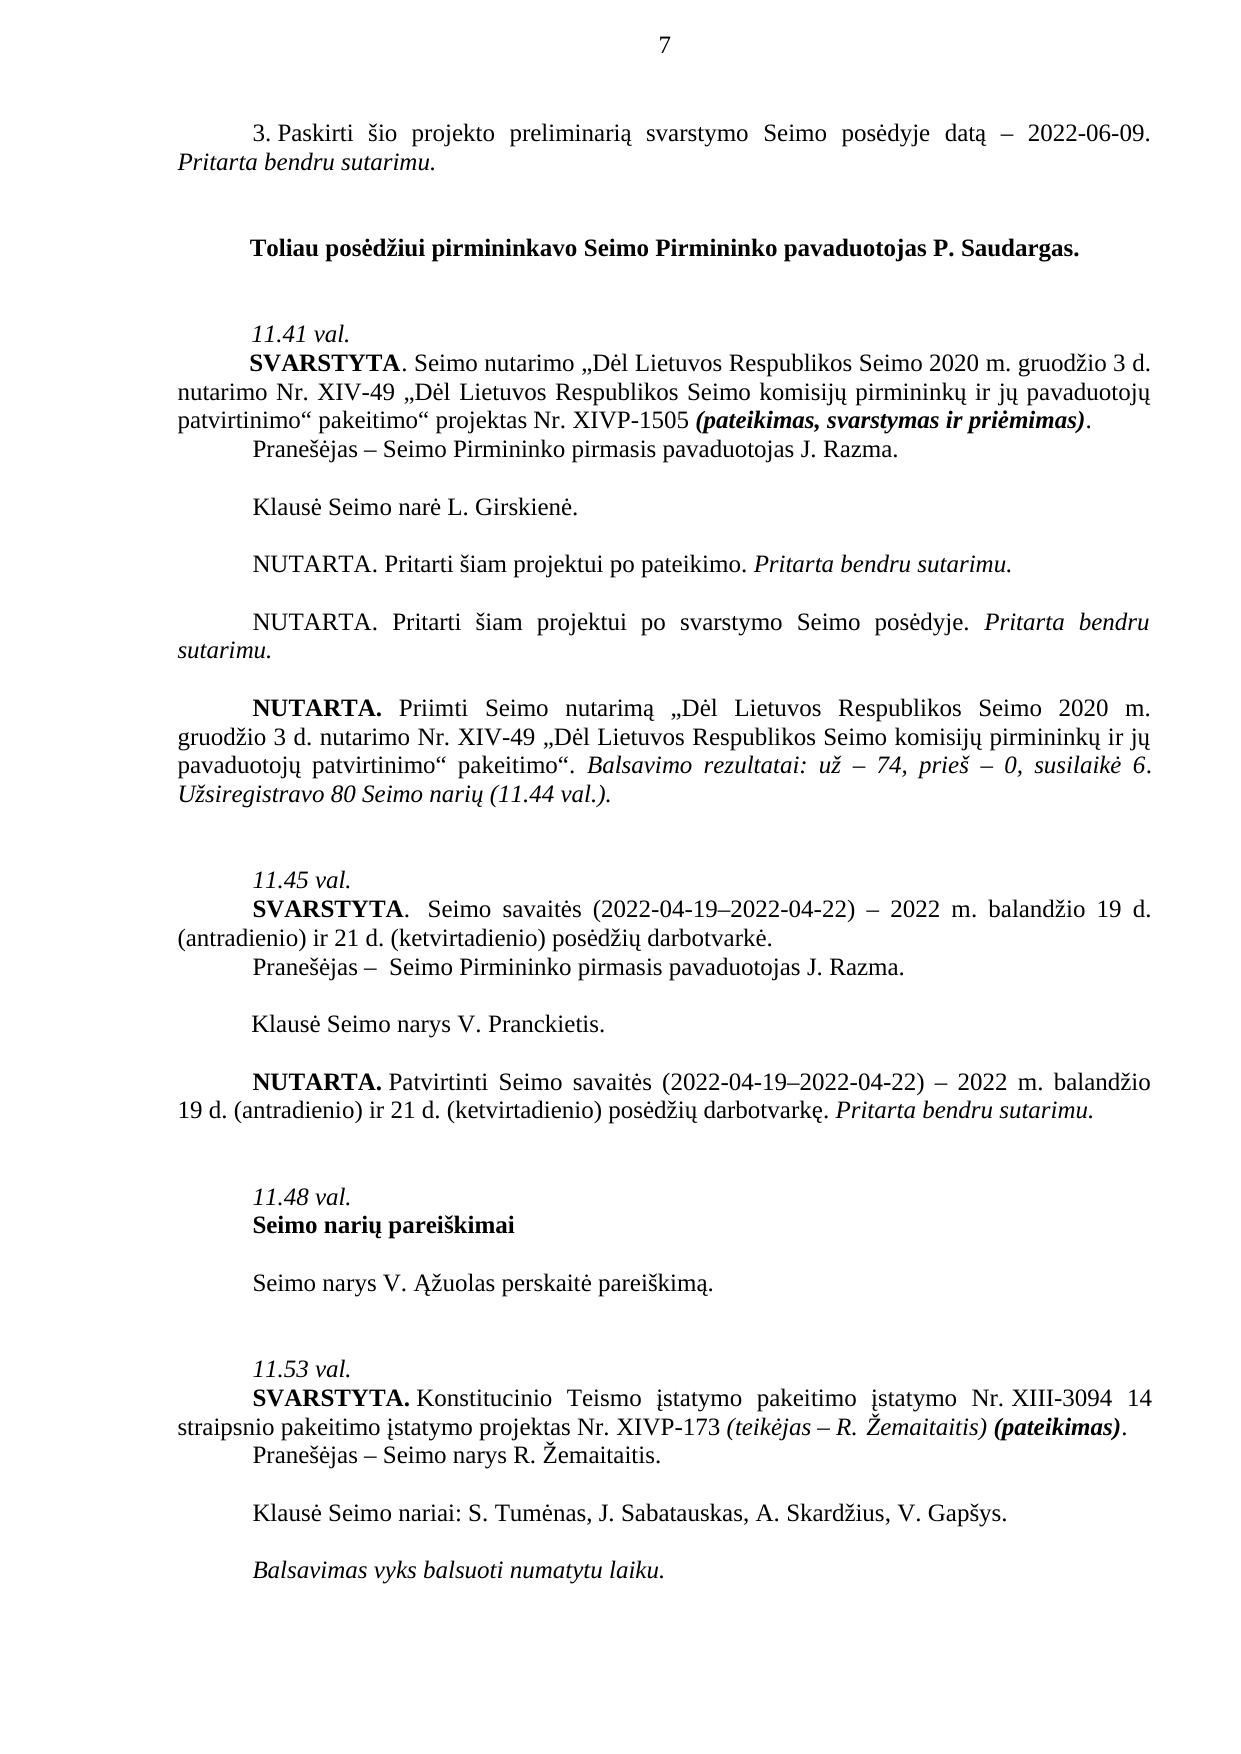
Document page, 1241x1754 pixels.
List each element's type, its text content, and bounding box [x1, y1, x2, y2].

text Klausė Seimo narys V. Pranckietis. [177, 1009, 1152, 1038]
text 11.41 val. [177, 319, 1152, 348]
text SVARSTYTA. Seimo savaitės (2022-04-19–2022-04-22) – 2022 m. balandžio 19 d. (antradienio) ir 21 d. (ketvirtadienio) posėdžių darbotvarkė. [177, 894, 1152, 952]
text Klausė Seimo narė L. Girskienė. [177, 492, 1152, 521]
text 11.53 val. [177, 1354, 1152, 1383]
text Pranešėjas – Seimo narys R. Žemaitaitis. [177, 1441, 1152, 1469]
text Pranešėjas – Seimo Pirmininko pirmasis pavaduotojas J. Razma. [177, 952, 1152, 981]
text Seimo narių pareiškimai [177, 1211, 1152, 1239]
text SVARSTYTA. Seimo nutarimo „Dėl Lietuvos Respublikos Seimo 2020 m. gruodžio 3 d. nutarimo Nr. XIV-49 „Dėl Lietuvos Respublikos Seimo komisijų pirmininkų ir jų pavaduotojų patvirtinimo“ pakeitimo“ projektas Nr. XIVP-1505 (pateikimas, svarstymas ir priėmimas). [177, 348, 1152, 434]
text NUTARTA. Patvirtinti Seimo savaitės (2022-04-19–2022-04-22) – 2022 m. balandžio 19 d. (antradienio) ir 21 d. (ketvirtadienio) posėdžių darbotvarkę. Pritarta bendru sutarimu. [177, 1067, 1152, 1124]
text NUTARTA. Pritarti šiam projektui po svarstymo Seimo posėdyje. Pritarta bendru sutarimu. [177, 607, 1152, 664]
text Pranešėjas – Seimo Pirmininko pirmasis pavaduotojas J. Razma. [177, 434, 1152, 463]
text Toliau posėdžiui pirmininkavo Seimo Pirmininko pavaduotojas P. Saudargas. [177, 233, 1152, 262]
text Balsavimas vyks balsuoti numatytu laiku. [177, 1556, 1152, 1584]
text NUTARTA. Priimti Seimo nutarimą „Dėl Lietuvos Respublikos Seimo 2020 m. gruodžio 3 d. nutarimo Nr. XIV-49 „Dėl Lietuvos Respublikos Seimo komisijų pirmininkų ir jų pavaduotojų patvirtinimo“ pakeitimo“. Balsavimo rezultatai: už – 74, prieš – 0, susilaikė 6. Užsiregistravo 80 Seimo narių (11.44 val.). [177, 693, 1152, 808]
text SVARSTYTA. Konstitucinio Teismo įstatymo pakeitimo įstatymo Nr. XIII-3094 14 straipsnio pakeitimo įstatymo projektas Nr. XIVP-173 (teikėjas – R. Žemaitaitis) (pateikimas). [177, 1383, 1152, 1441]
text NUTARTA. Pritarti šiam projektui po pateikimo. Pritarta bendru sutarimu. [177, 549, 1152, 578]
text 11.45 val. [177, 866, 1152, 894]
text Klausė Seimo nariai: S. Tumėnas, J. Sabatauskas, A. Skardžius, V. Gapšys. [177, 1498, 1152, 1527]
text Seimo narys V. Ąžuolas perskaitė pareiškimą. [177, 1268, 1152, 1297]
text 11.48 val. [177, 1182, 1152, 1211]
text 3. Paskirti šio projekto preliminarią svarstymo Seimo posėdyje datą – 2022-06-09. Pritarta bendru sutarimu. [177, 118, 1152, 176]
